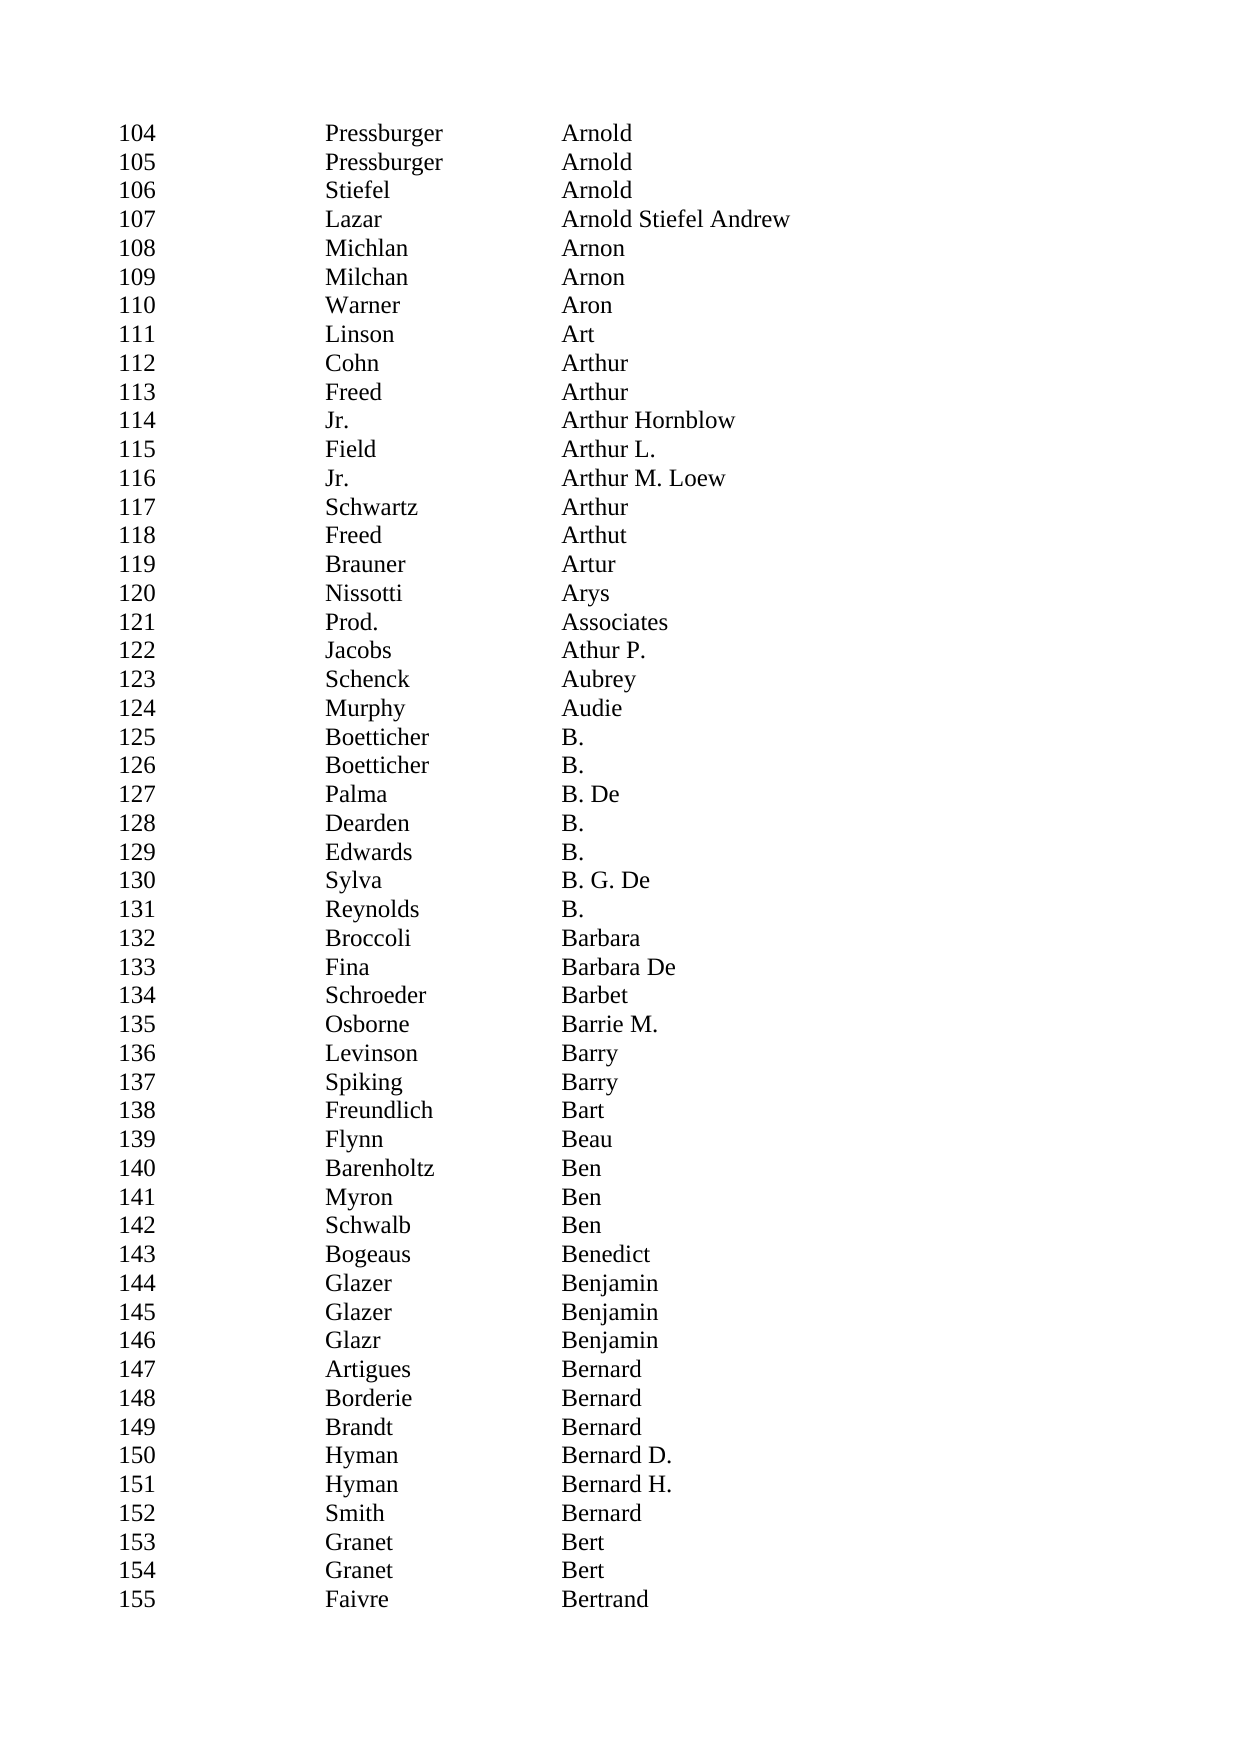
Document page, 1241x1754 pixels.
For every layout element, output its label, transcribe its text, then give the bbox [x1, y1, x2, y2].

text 107 Lazar Arnold Stiefel Andrew [118, 204, 1122, 233]
text 123 Schenck Aubrey [118, 664, 1122, 693]
text 148 Borderie Bernard [118, 1383, 1122, 1412]
text 140 Barenholtz Ben [118, 1153, 1122, 1182]
text 120 Nissotti Arys [118, 578, 1122, 607]
text 106 Stiefel Arnold [118, 176, 1122, 204]
text 143 Bogeaus Benedict [118, 1239, 1122, 1268]
text 135 Osborne Barrie M. [118, 1009, 1122, 1038]
text 144 Glazer Benjamin [118, 1268, 1122, 1297]
text 152 Smith Bernard [118, 1498, 1122, 1527]
text 145 Glazer Benjamin [118, 1297, 1122, 1326]
text 104 Pressburger Arnold [118, 118, 1122, 147]
text 134 Schroeder Barbet [118, 981, 1122, 1009]
text 126 Boetticher B. [118, 751, 1122, 779]
text 122 Jacobs Athur P. [118, 636, 1122, 664]
text 114 Jr. Arthur Hornblow [118, 406, 1122, 434]
text 124 Murphy Audie [118, 693, 1122, 722]
text 111 Linson Art [118, 319, 1122, 348]
text 125 Boetticher B. [118, 722, 1122, 751]
text 128 Dearden B. [118, 808, 1122, 837]
text 132 Broccoli Barbara [118, 923, 1122, 952]
text 138 Freundlich Bart [118, 1096, 1122, 1124]
text 113 Freed Arthur [118, 377, 1122, 406]
text 142 Schwalb Ben [118, 1211, 1122, 1239]
text 147 Artigues Bernard [118, 1354, 1122, 1383]
text 110 Warner Aron [118, 291, 1122, 319]
text 105 Pressburger Arnold [118, 147, 1122, 176]
text 129 Edwards B. [118, 837, 1122, 866]
text 155 Faivre Bertrand [118, 1584, 1122, 1613]
text 149 Brandt Bernard [118, 1412, 1122, 1441]
text 146 Glazr Benjamin [118, 1326, 1122, 1354]
text 121 Prod. Associates [118, 607, 1122, 636]
text 115 Field Arthur L. [118, 434, 1122, 463]
text 117 Schwartz Arthur [118, 492, 1122, 521]
text 130 Sylva B. G. De [118, 866, 1122, 894]
text 118 Freed Arthut [118, 521, 1122, 549]
text 131 Reynolds B. [118, 894, 1122, 923]
text 116 Jr. Arthur M. Loew [118, 463, 1122, 492]
text 153 Granet Bert [118, 1527, 1122, 1556]
text 141 Myron Ben [118, 1182, 1122, 1211]
text 112 Cohn Arthur [118, 348, 1122, 377]
text 151 Hyman Bernard H. [118, 1469, 1122, 1498]
text 139 Flynn Beau [118, 1124, 1122, 1153]
text 133 Fina Barbara De [118, 952, 1122, 981]
text 127 Palma B. De [118, 779, 1122, 808]
text 108 Michlan Arnon [118, 233, 1122, 262]
text 109 Milchan Arnon [118, 262, 1122, 291]
text 150 Hyman Bernard D. [118, 1441, 1122, 1469]
text 137 Spiking Barry [118, 1067, 1122, 1096]
text 119 Brauner Artur [118, 549, 1122, 578]
text 154 Granet Bert [118, 1556, 1122, 1584]
text 136 Levinson Barry [118, 1038, 1122, 1067]
